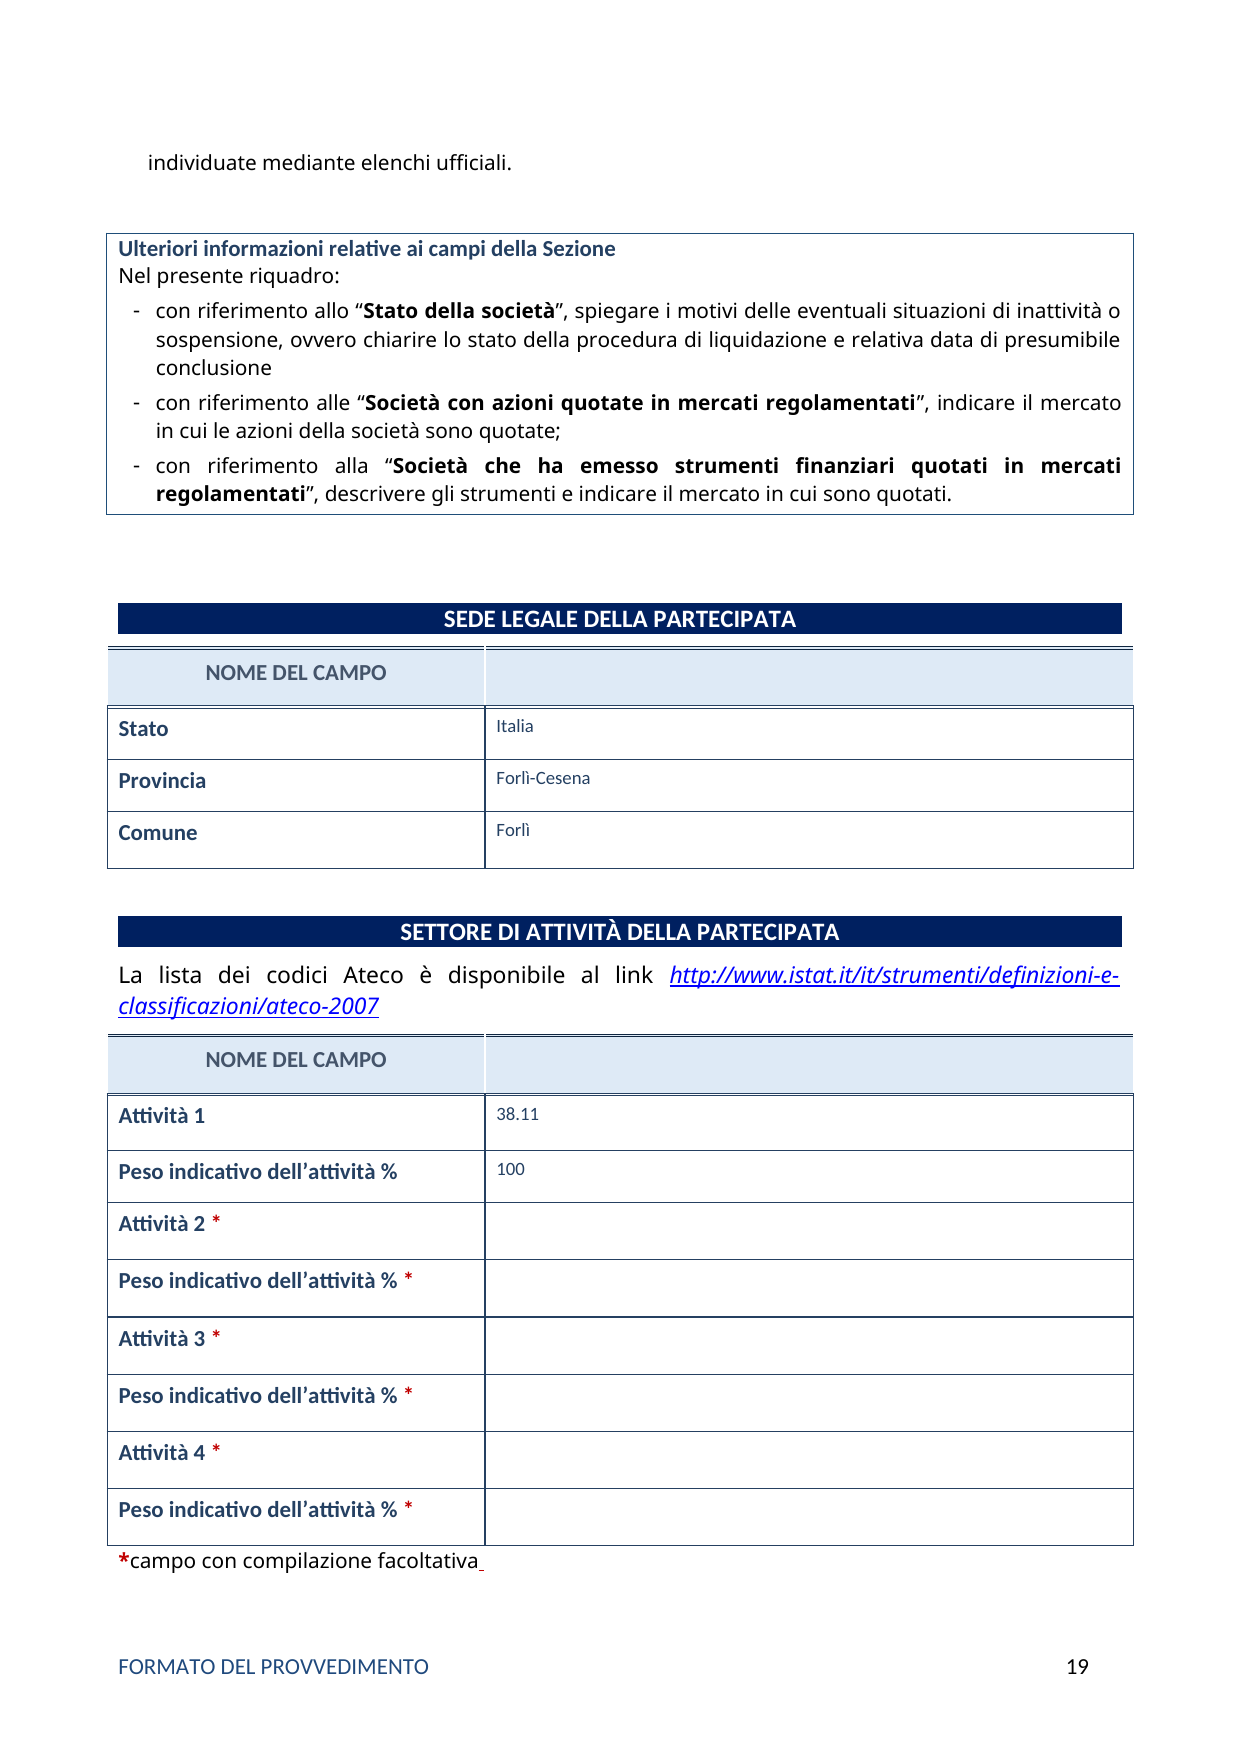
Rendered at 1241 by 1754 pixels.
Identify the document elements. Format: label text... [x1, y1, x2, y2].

table_cell [486, 1432, 1133, 1488]
list individuate mediante elenchi ufficiali. [118, 148, 1122, 176]
table_cell Italia [486, 709, 1133, 759]
table_cell Peso indicativo dell’attività % * [108, 1375, 484, 1431]
table_cell [486, 1489, 1133, 1545]
table_cell Peso indicativo dell’attività % [108, 1151, 484, 1202]
table_cell Attività 2 * [108, 1203, 484, 1259]
table_header NOME DEL CAMPO [108, 1037, 484, 1093]
table_cell [486, 1260, 1133, 1316]
table_cell Comune [108, 812, 484, 868]
table_header Ulteriori informazioni relative ai campi della Sezione Nel presente riquadro: con riferimento allo “Stato della società”, spiegare i motivi delle eventuali situazioni di inattività o sospensione, ovvero chiarire lo stato della procedura di liquidazione e relativa data di presumibile conclusione con riferimento alle “Società con azioni quotate in mercati regolamentati”, indicare il mercato in cui le azioni della società sono quotate; con riferimento alla “Società che ha emesso strumenti finanziari quotati in mercati regolamentati”, descrivere gli strumenti e indicare il mercato in cui sono quotati. [107, 234, 1133, 514]
table_cell Provincia [108, 760, 484, 811]
table_header [486, 650, 1133, 705]
text La lista dei codici Ateco è disponibile al link http://www.istat.it/it/strumenti/definizioni-e-classificazioni/ateco-2007 [118, 959, 1122, 1022]
text *campo con compilazione facoltativa [118, 1546, 1122, 1574]
table_cell [486, 1318, 1133, 1373]
text SEDE LEGALE DELLA PARTECIPATA [118, 603, 1122, 634]
table_cell Forlì-Cesena [486, 760, 1133, 811]
table_cell Attività 4 * [108, 1432, 484, 1488]
table_cell Attività 1 [108, 1096, 484, 1150]
table_cell [486, 1375, 1133, 1431]
table_cell Forlì [486, 812, 1133, 868]
table_header NOME DEL CAMPO [108, 650, 484, 705]
text SETTORE DI ATTIVITÀ DELLA PARTECIPATA [118, 916, 1122, 947]
table_cell Stato [108, 709, 484, 759]
table_cell Peso indicativo dell’attività % * [108, 1260, 484, 1316]
table_cell Peso indicativo dell’attività % * [108, 1489, 484, 1545]
table_header [486, 1037, 1133, 1093]
table_cell 100 [486, 1151, 1133, 1202]
table_cell [486, 1203, 1133, 1259]
table_cell Attività 3 * [108, 1318, 484, 1373]
table_cell 38.11 [486, 1096, 1133, 1150]
